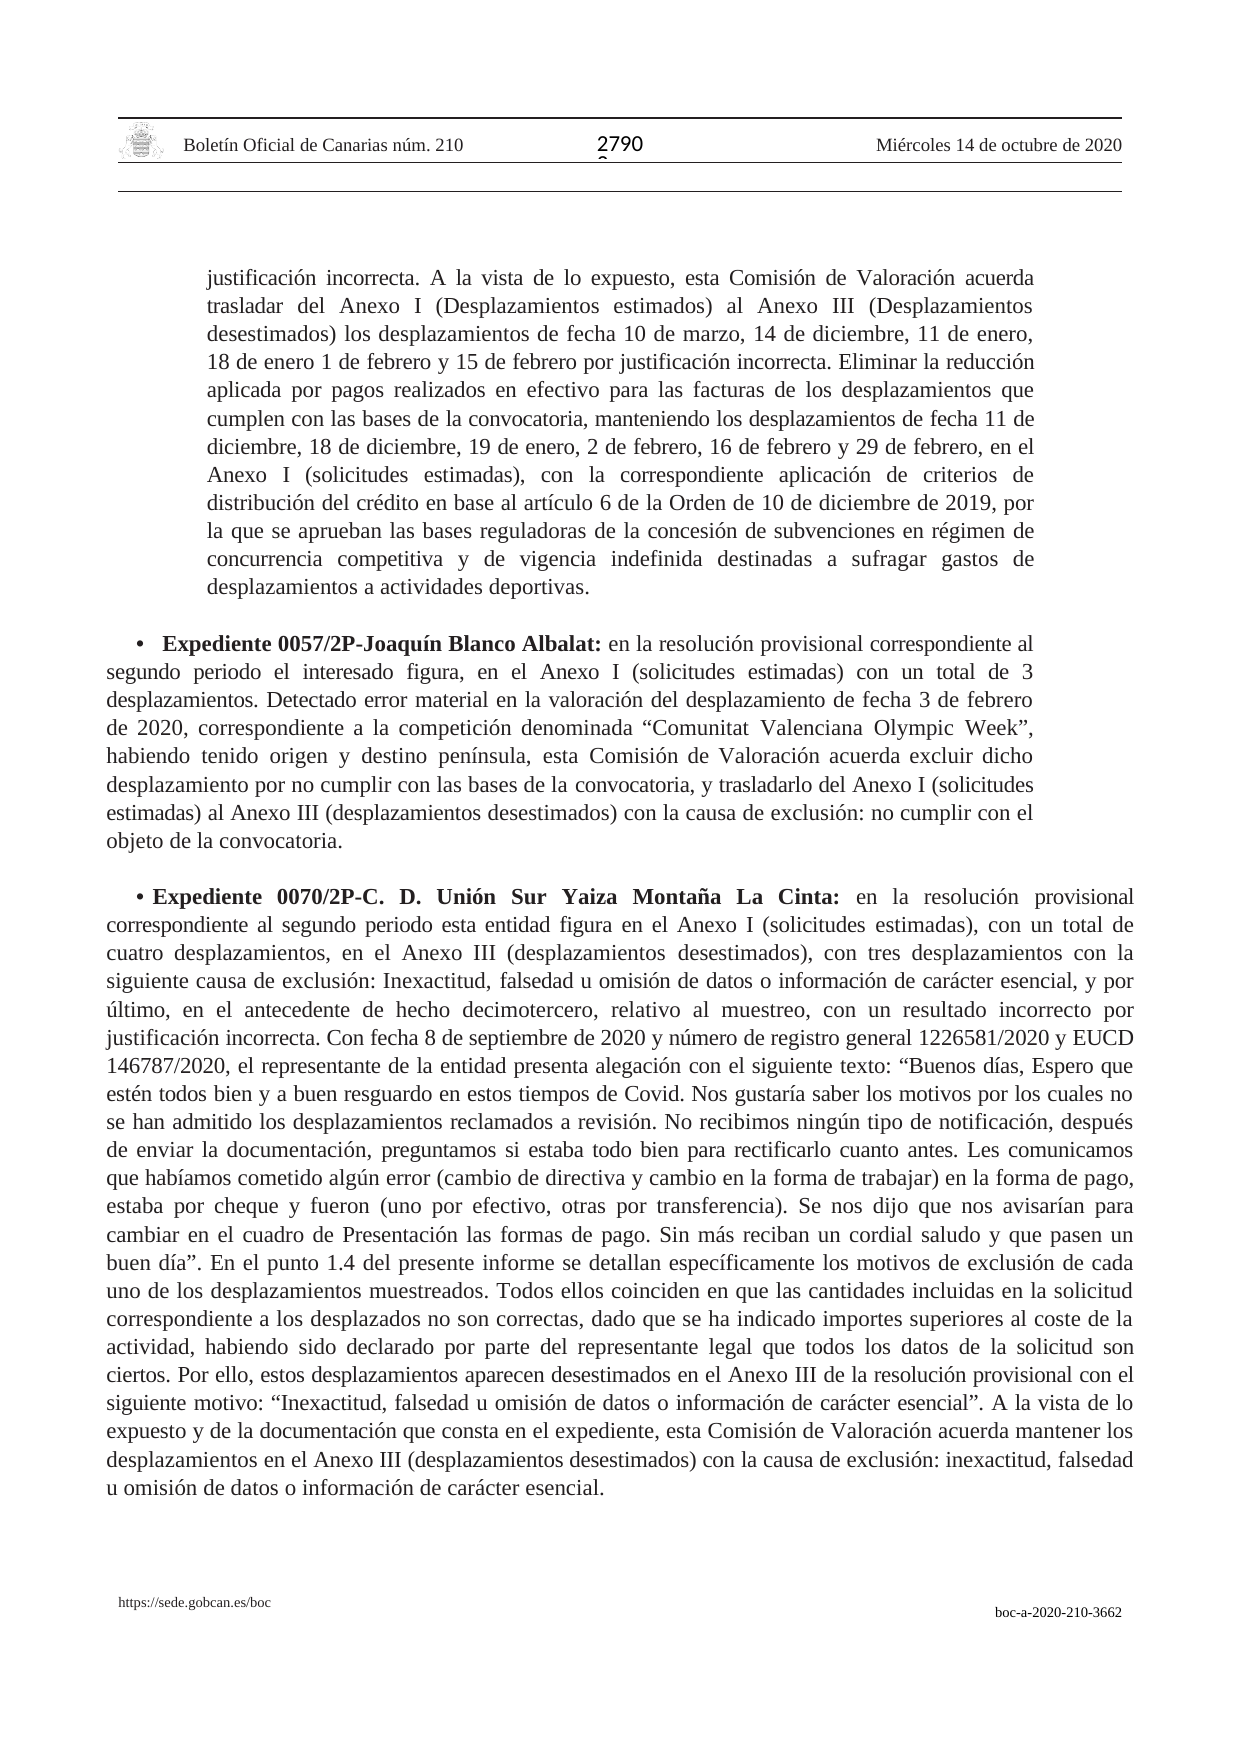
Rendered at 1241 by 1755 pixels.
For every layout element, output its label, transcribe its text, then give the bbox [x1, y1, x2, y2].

list Expediente 0070/2P-C. D. Unión Sur Yaiza Montaña La Cinta: en la resolución provisional correspondiente al segundo periodo esta entidad figura en el Anexo I (solicitudes estimadas), con un total de cuatro desplazamientos, en el Anexo III (desplazamientos desestimados), con tres desplazamientos con la siguiente causa de exclusión: Inexactitud, falsedad u omisión de datos o información de carácter esencial, y por último, en el antecedente de hecho decimotercero, relativo al muestreo, con un resultado incorrecto por justificación incorrecta. Con fecha 8 de septiembre de 2020 y número de registro general 1226581/2020 y EUCD 146787/2020, el representante de la entidad presenta alegación con el siguiente texto: “Buenos días, Espero que estén todos bien y a buen resguardo en estos tiempos de Covid. Nos gustaría saber los motivos por los cuales no se han admitido los desplazamientos reclamados a revisión. No recibimos ningún tipo de notificación, después de enviar la documentación, preguntamos si estaba todo bien para rectificarlo cuanto antes. Les comunicamos que habíamos cometido algún error (cambio de directiva y cambio en la forma de trabajar) en la forma de pago, estaba por cheque y fueron (uno por efectivo, otras por transferencia). Se nos dijo que nos avisarían para cambiar en el cuadro de Presentación las formas de pago. Sin más reciban un cordial saludo y que pasen un buen día”. En el punto 1.4 del presente informe se detallan específicamente los motivos de exclusión de cada uno de los desplazamientos muestreados. Todos ellos coinciden en que las cantidades incluidas en la solicitud correspondiente a los desplazados no son correctas, dado que se ha indicado importes superiores al coste de la actividad, habiendo sido declarado por parte del representante legal que todos los datos de la solicitud son ciertos. Por ello, estos desplazamientos aparecen desestimados en el Anexo III de la resolución provisional con el siguiente motivo: “Inexactitud, falsedad u omisión de datos o información de carácter esencial”. A la vista de lo expuesto y de la documentación que consta en el expediente, esta Comisión de Valoración acuerda mantener los desplazamientos en el Anexo III (desplazamientos desestimados) con la causa de exclusión: inexactitud, falsedad u omisión de datos o información de carácter esencial. [106, 883, 1134, 1500]
text https://sede.gobcan.es/boc [118, 1593, 275, 1610]
list Expediente 0057/2P-Joaquín Blanco Albalat: en la resolución provisional correspondiente al segundo periodo el interesado figura, en el Anexo I (solicitudes estimadas) con un total de 3 desplazamientos. Detectado error material en la valoración del desplazamiento de fecha 3 de febrero de 2020, correspondiente a la competición denominada “Comunitat Valenciana Olympic Week”, habiendo tenido origen y destino península, esta Comisión de Valoración acuerda excluir dicho desplazamiento por no cumplir con las bases de la convocatoria, y trasladarlo del Anexo I (solicitudes estimadas) al Anexo III (desplazamientos desestimados) con la causa de exclusión: no cumplir con el objeto de la convocatoria. [106, 630, 1034, 853]
text justificación incorrecta. A la vista de lo expuesto, esta Comisión de Valoración acuerda trasladar del Anexo I (Desplazamientos estimados) al Anexo III (Desplazamientos desestimados) los desplazamientos de fecha 10 de marzo, 14 de diciembre, 11 de enero, 18 de enero 1 de febrero y 15 de febrero por justificación incorrecta. Eliminar la reducción aplicada por pagos realizados en efectivo para las facturas de los desplazamientos que cumplen con las bases de la convocatoria, manteniendo los desplazamientos de fecha 11 de diciembre, 18 de diciembre, 19 de enero, 2 de febrero, 16 de febrero y 29 de febrero, en el Anexo I (solicitudes estimadas), con la correspondiente aplicación de criterios de distribución del crédito en base al artículo 6 de la Orden de 10 de diciembre de 2019, por la que se aprueban las bases reguladoras de la concesión de subvenciones en régimen de concurrencia competitiva y de vigencia indefinida destinadas a sufragar gastos de desplazamientos a actividades deportivas. [207, 264, 1034, 600]
text boc-a-2020-210-3662 [995, 1603, 1134, 1620]
